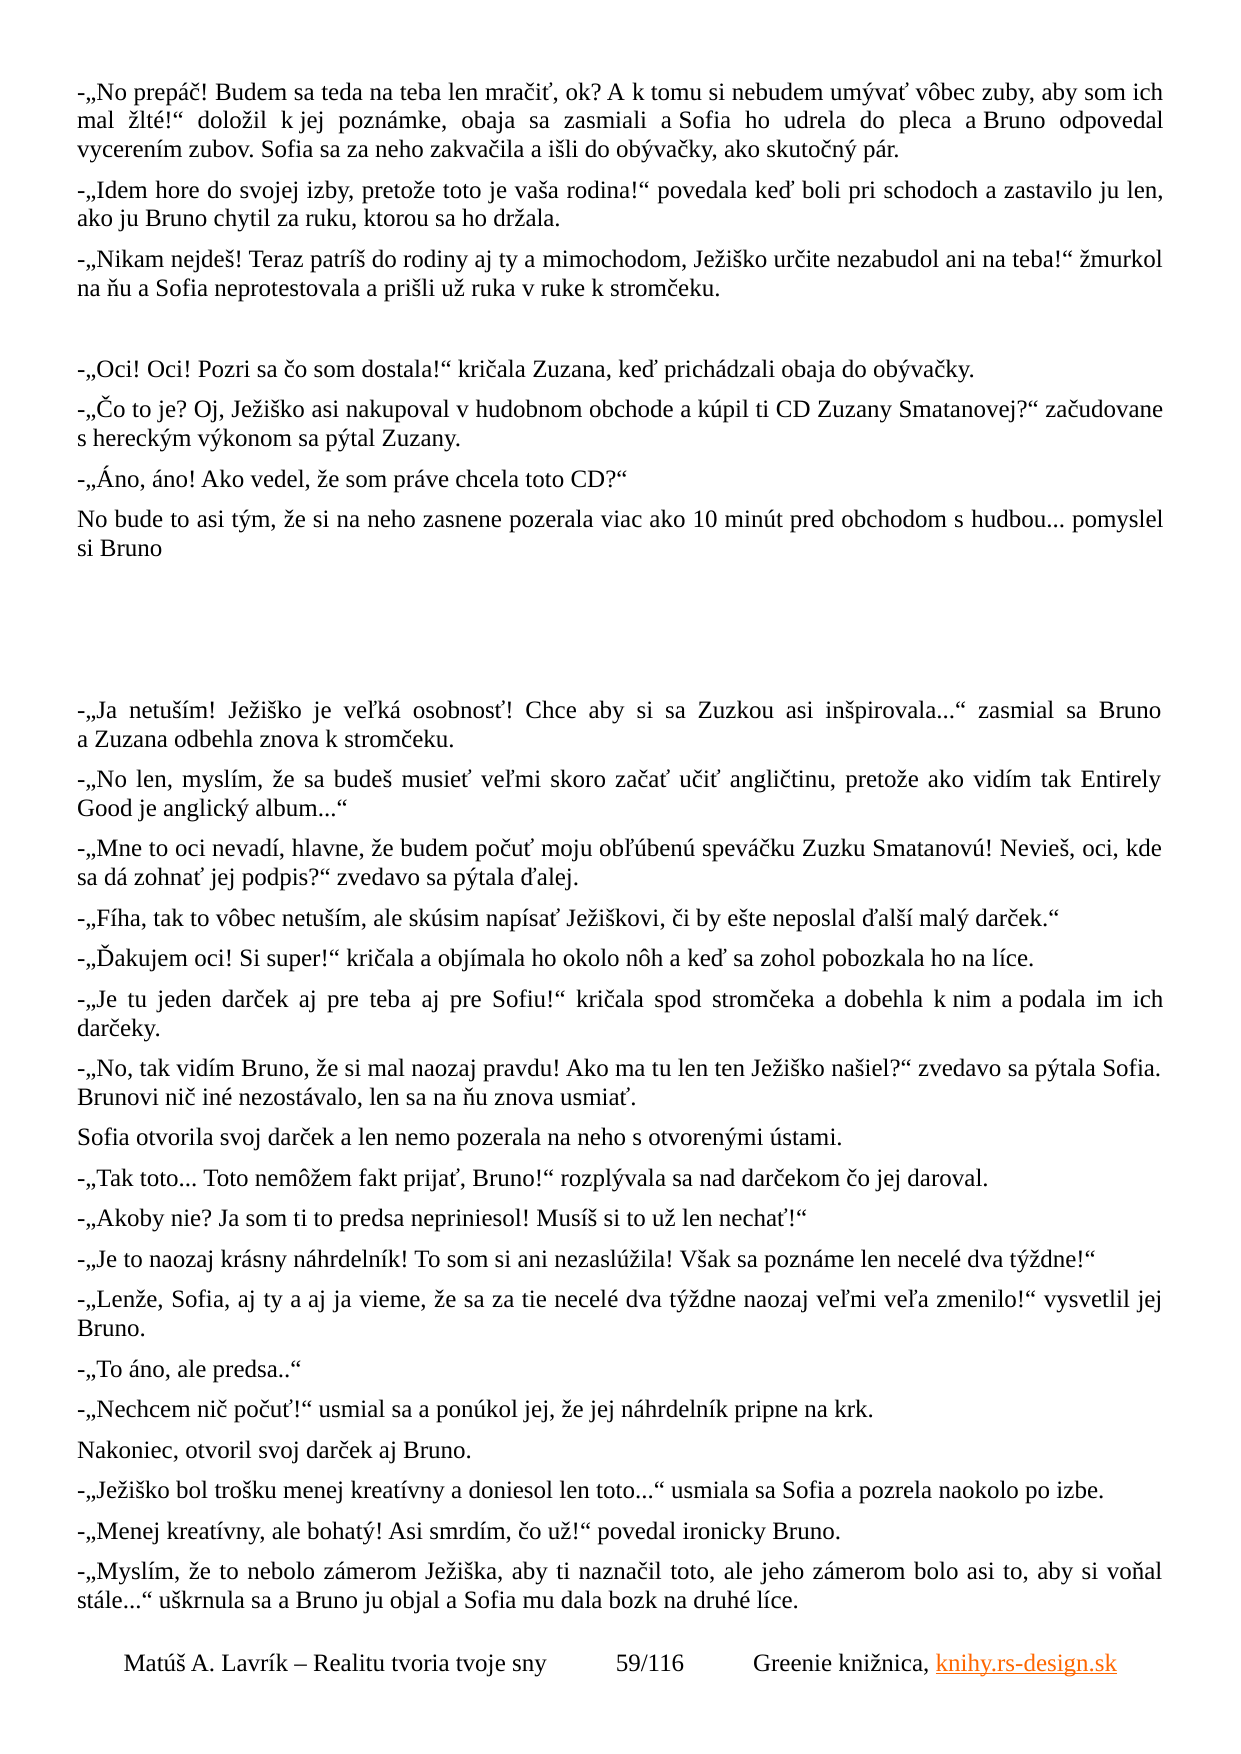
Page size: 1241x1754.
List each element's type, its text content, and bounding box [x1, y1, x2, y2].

text Nakoniec, otvoril svoj darček aj Bruno. [77, 1435, 1163, 1463]
text -„Mne to oci nevadí, hlavne, že budem počuť moju obľúbenú speváčku Zuzku Smatanovú! Nevieš, oci, kde sa dá zohnať jej podpis?“ zvedavo sa pýtala ďalej. [77, 833, 1163, 891]
text -„To áno, ale predsa..“ [77, 1354, 1163, 1382]
text -„No len, myslím, že sa budeš musieť veľmi skoro začať učiť angličtinu, pretože ako vidím tak Entirely Good je anglický album...“ [77, 764, 1163, 822]
text -„No, tak vidím Bruno, že si mal naozaj pravdu! Ako ma tu len ten Ježiško našiel?“ zvedavo sa pýtala Sofia. Brunovi nič iné nezostávalo, len sa na ňu znova usmiať. [77, 1053, 1163, 1111]
text -„Ježiško bol trošku menej kreatívny a doniesol len toto...“ usmiala sa Sofia a pozrela naokolo po izbe. [77, 1475, 1163, 1504]
text -„Fíha, tak to vôbec netuším, ale skúsim napísať Ježiškovi, či by ešte neposlal ďalší malý darček.“ [77, 903, 1163, 932]
text -„Oci! Oci! Pozri sa čo som dostala!“ kričala Zuzana, keď prichádzali obaja do obývačky. [77, 354, 1163, 383]
text -„Lenže, Sofia, aj ty a aj ja vieme, že sa za tie necelé dva týždne naozaj veľmi veľa zmenilo!“ vysvetlil jej Bruno. [77, 1284, 1163, 1342]
text -„Je to naozaj krásny náhrdelník! To som si ani nezaslúžila! Však sa poznáme len necelé dva týždne!“ [77, 1244, 1163, 1273]
text -„Je tu jeden darček aj pre teba aj pre Sofiu!“ kričala spod stromčeka a dobehla k nim a podala im ich darčeky. [77, 984, 1163, 1041]
text -„Menej kreatívny, ale bohatý! Asi smrdím, čo už!“ povedal ironicky Bruno. [77, 1516, 1163, 1544]
text -„Čo to je? Oj, Ježiško asi nakupoval v hudobnom obchode a kúpil ti CD Zuzany Smatanovej?“ začudovane s hereckým výkonom sa pýtal Zuzany. [77, 394, 1163, 452]
text -„Nechcem nič počuť!“ usmial sa a ponúkol jej, že jej náhrdelník pripne na krk. [77, 1394, 1163, 1423]
text Sofia otvorila svoj darček a len nemo pozerala na neho s otvorenými ústami. [77, 1122, 1163, 1151]
text -„Áno, áno! Ako vedel, že som práve chcela toto CD?“ [77, 464, 1163, 492]
text -„Tak toto... Toto nemôžem fakt prijať, Bruno!“ rozplývala sa nad darčekom čo jej daroval. [77, 1163, 1163, 1192]
text -„No prepáč! Budem sa teda na teba len mračiť, ok? A k tomu si nebudem umývať vôbec zuby, aby som ich mal žlté!“ doložil k jej poznámke, obaja sa zasmiali a Sofia ho udrela do pleca a Bruno odpovedal vycerením zubov. Sofia sa za neho zakvačila a išli do obývačky, ako skutočný pár. [77, 77, 1163, 163]
text -„Akoby nie? Ja som ti to predsa nepriniesol! Musíš si to už len nechať!“ [77, 1203, 1163, 1232]
text -„Idem hore do svojej izby, pretože toto je vaša rodina!“ povedala keď boli pri schodoch a zastavilo ju len, ako ju Bruno chytil za ruku, ktorou sa ho držala. [77, 175, 1163, 232]
text -„Ja netuším! Ježiško je veľká osobnosť! Chce aby si sa Zuzkou asi inšpirovala...“ zasmial sa Bruno a Zuzana odbehla znova k stromčeku. [77, 695, 1163, 752]
text -„Nikam nejdeš! Teraz patríš do rodiny aj ty a mimochodom, Ježiško určite nezabudol ani na teba!“ žmurkol na ňu a Sofia neprotestovala a prišli už ruka v ruke k stromčeku. [77, 244, 1163, 302]
text No bude to asi tým, že si na neho zasnene pozerala viac ako 10 minút pred obchodom s hudbou... pomyslel si Bruno [77, 504, 1163, 562]
text -„Myslím, že to nebolo zámerom Ježiška, aby ti naznačil toto, ale jeho zámerom bolo asi to, aby si voňal stále...“ uškrnula sa a Bruno ju objal a Sofia mu dala bozk na druhé líce. [77, 1556, 1163, 1614]
text -„Ďakujem oci! Si super!“ kričala a objímala ho okolo nôh a keď sa zohol pobozkala ho na líce. [77, 943, 1163, 972]
